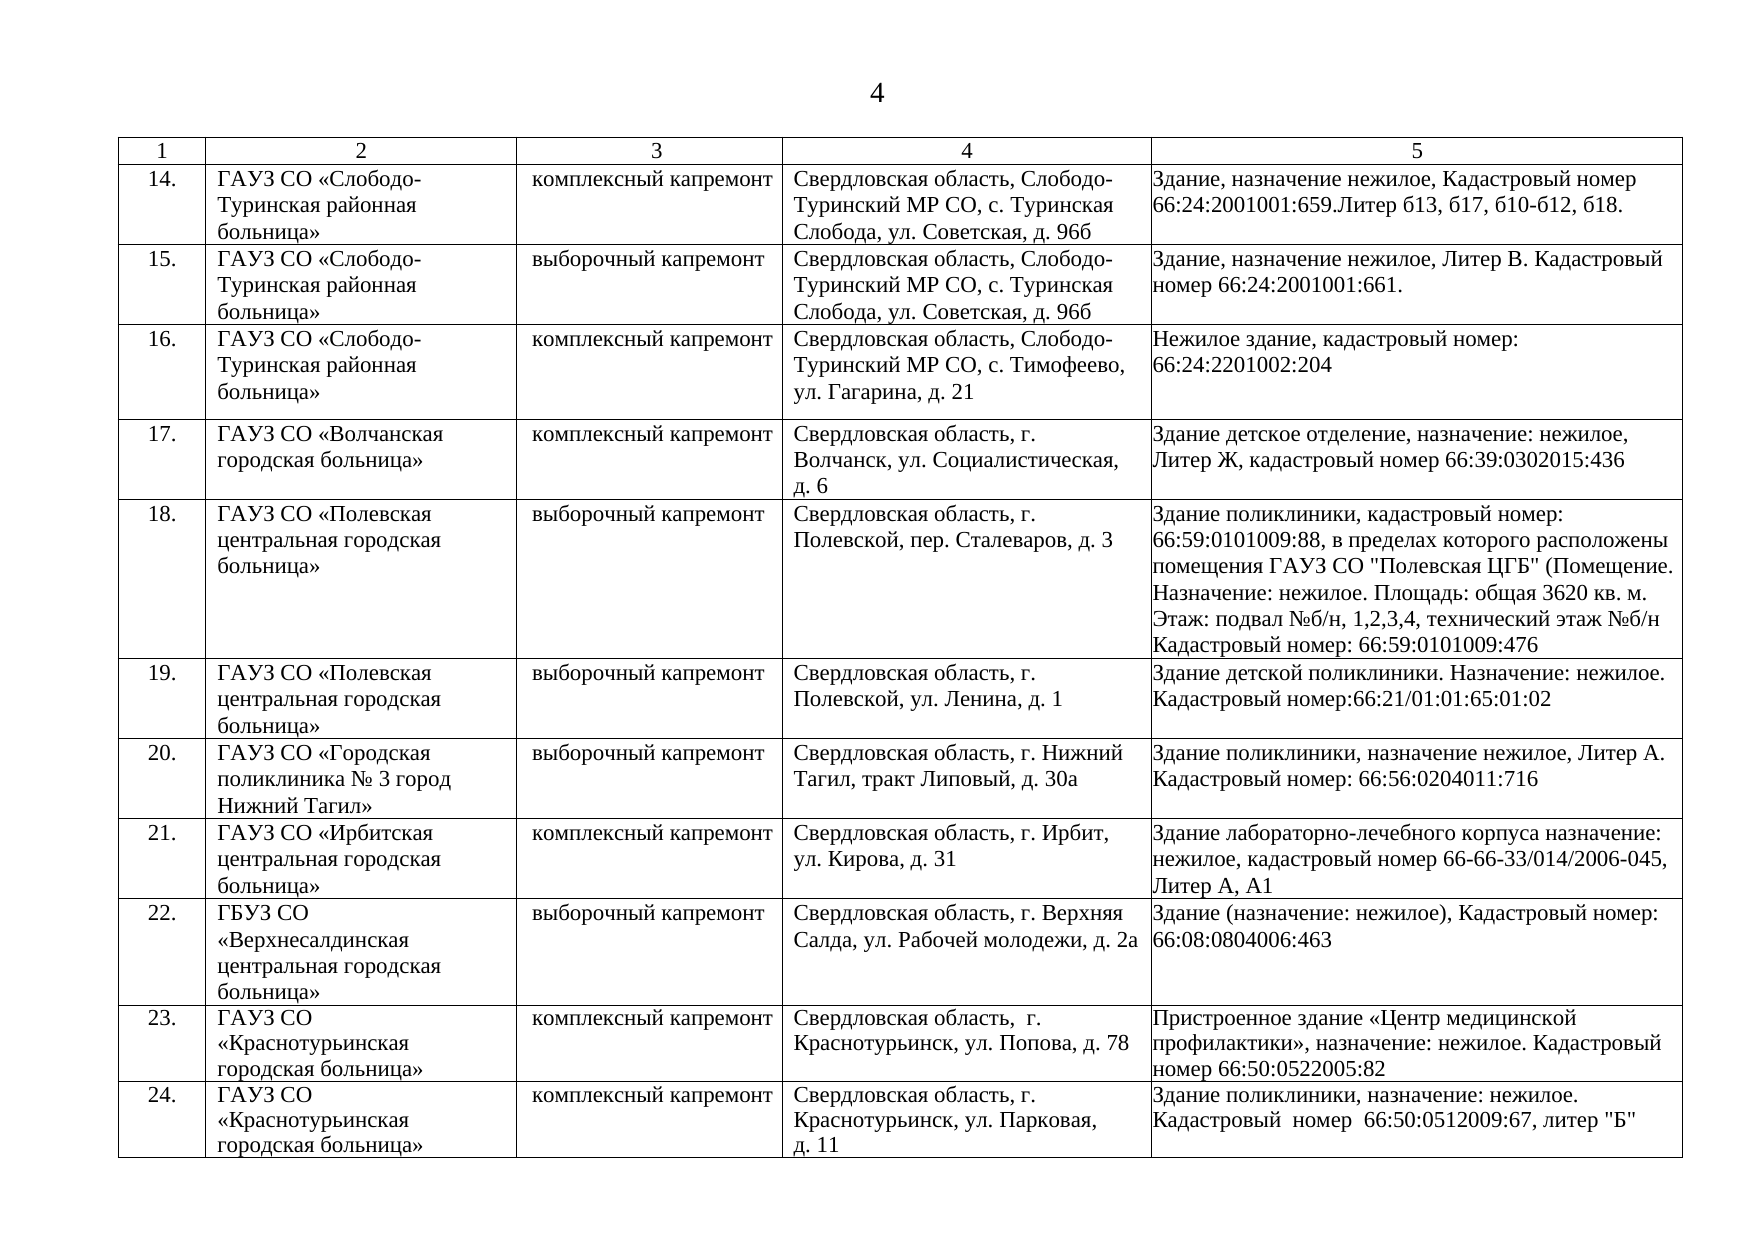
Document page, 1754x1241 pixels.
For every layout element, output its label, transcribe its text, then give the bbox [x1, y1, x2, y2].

table_cell 22. [119, 899, 205, 1005]
table_cell ГАУЗ СО «Слободо-Туринская районная больница» [206, 325, 516, 419]
table_cell 14. [119, 165, 205, 244]
table_cell ГАУЗ СО «Краснотурьинская городская больница» [206, 1082, 516, 1157]
table_cell выборочный капремонт [517, 899, 782, 1005]
table_cell 19. [119, 659, 205, 738]
table_cell ГАУЗ СО «Слободо-Туринская районная больница» [206, 245, 516, 324]
table_header 2 [206, 138, 516, 164]
table_cell 15. [119, 245, 205, 324]
table_cell комплексный капремонт [517, 1006, 782, 1081]
table_cell Свердловская область, г. Нижний Тагил, тракт Липовый, д. 30а [783, 739, 1151, 818]
table_cell Свердловская область, г. Краснотурьинск, ул. Попова, д. 78 [783, 1006, 1151, 1081]
table_cell Свердловская область, г. Верхняя Салда, ул. Рабочей молодежи, д. 2а [783, 899, 1151, 1005]
table_cell 16. [119, 325, 205, 419]
table_cell ГАУЗ СО «Слободо-Туринская районная больница» [206, 165, 516, 244]
table_cell выборочный капремонт [517, 500, 782, 658]
table_cell Здание детской поликлиники. Назначение: нежилое. Кадастровый номер:66:21/01:01:65:01:02 [1152, 659, 1682, 738]
table_cell комплексный капремонт [517, 1082, 782, 1157]
table_cell 21. [119, 819, 205, 898]
table_cell 24. [119, 1082, 205, 1157]
table_cell Здание лабораторно-лечебного корпуса назначение: нежилое, кадастровый номер 66-66-33/014/2006-045, Литер А, А1 [1152, 819, 1682, 898]
table_cell комплексный капремонт [517, 420, 782, 499]
table_cell Свердловская область, Слободо-Туринский МР СО, с. Туринская Слобода, ул. Советская, д. 96б [783, 245, 1151, 324]
table_cell Здание поликлиники, назначение: нежилое. Кадастровый номер 66:50:0512009:67, литер "Б" [1152, 1082, 1682, 1157]
table_header 5 [1152, 138, 1682, 164]
table_cell Свердловская область, Слободо-Туринский МР СО, с. Тимофеево, ул. Гагарина, д. 21 [783, 325, 1151, 419]
table_header 4 [783, 138, 1151, 164]
table_cell выборочный капремонт [517, 245, 782, 324]
table_cell Здание детское отделение, назначение: нежилое, Литер Ж, кадастровый номер 66:39:0302015:436 [1152, 420, 1682, 499]
table_cell выборочный капремонт [517, 739, 782, 818]
table_cell Свердловская область, г. Краснотурьинск, ул. Парковая, д. 11 [783, 1082, 1151, 1157]
table_cell ГАУЗ СО «Городская поликлиника № 3 город Нижний Тагил» [206, 739, 516, 818]
table_cell ГАУЗ СО «Волчанская городская больница» [206, 420, 516, 499]
table_cell Свердловская область, г. Полевской, пер. Сталеваров, д. 3 [783, 500, 1151, 658]
table_cell Пристроенное здание «Центр медицинской профилактики», назначение: нежилое. Кадастровый номер 66:50:0522005:82 [1152, 1006, 1682, 1081]
table_cell Свердловская область, г. Ирбит, ул. Кирова, д. 31 [783, 819, 1151, 898]
table_cell 23. [119, 1006, 205, 1081]
table_cell Здание поликлиники, кадастровый номер: 66:59:0101009:88, в пределах которого расположены помещения ГАУЗ СО "Полевская ЦГБ" (Помещение. Назначение: нежилое. Площадь: общая 3620 кв. м. Этаж: подвал №б/н, 1,2,3,4, технический этаж №б/н Кадастровый номер: 66:59:0101009:476 [1152, 500, 1682, 658]
table_cell комплексный капремонт [517, 165, 782, 244]
table_cell ГБУЗ СО «Верхнесалдинская центральная городская больница» [206, 899, 516, 1005]
table_cell Здание поликлиники, назначение нежилое, Литер А. Кадастровый номер: 66:56:0204011:716 [1152, 739, 1682, 818]
table_header 3 [517, 138, 782, 164]
table_cell ГАУЗ СО «Полевская центральная городская больница» [206, 659, 516, 738]
table_cell Свердловская область, г. Волчанск, ул. Социалистическая, д. 6 [783, 420, 1151, 499]
table_cell Свердловская область, Слободо-Туринский МР СО, с. Туринская Слобода, ул. Советская, д. 96б [783, 165, 1151, 244]
table_cell 18. [119, 500, 205, 658]
table_header 1 [119, 138, 205, 164]
table_cell ГАУЗ СО «Ирбитская центральная городская больница» [206, 819, 516, 898]
table_cell выборочный капремонт [517, 659, 782, 738]
table_cell Нежилое здание, кадастровый номер: 66:24:2201002:204 [1152, 325, 1682, 419]
table_cell Здание, назначение нежилое, Кадастровый номер 66:24:2001001:659.Литер б13, б17, б10-б12, б18. [1152, 165, 1682, 244]
table_cell ГАУЗ СО «Полевская центральная городская больница» [206, 500, 516, 658]
table_cell комплексный капремонт [517, 325, 782, 419]
table_cell Здание (назначение: нежилое), Кадастровый номер: 66:08:0804006:463 [1152, 899, 1682, 1005]
table_cell комплексный капремонт [517, 819, 782, 898]
table_cell Свердловская область, г. Полевской, ул. Ленина, д. 1 [783, 659, 1151, 738]
table_cell Здание, назначение нежилое, Литер В. Кадастровый номер 66:24:2001001:661. [1152, 245, 1682, 324]
table_cell ГАУЗ СО «Краснотурьинская городская больница» [206, 1006, 516, 1081]
table_cell 17. [119, 420, 205, 499]
table_cell 20. [119, 739, 205, 818]
